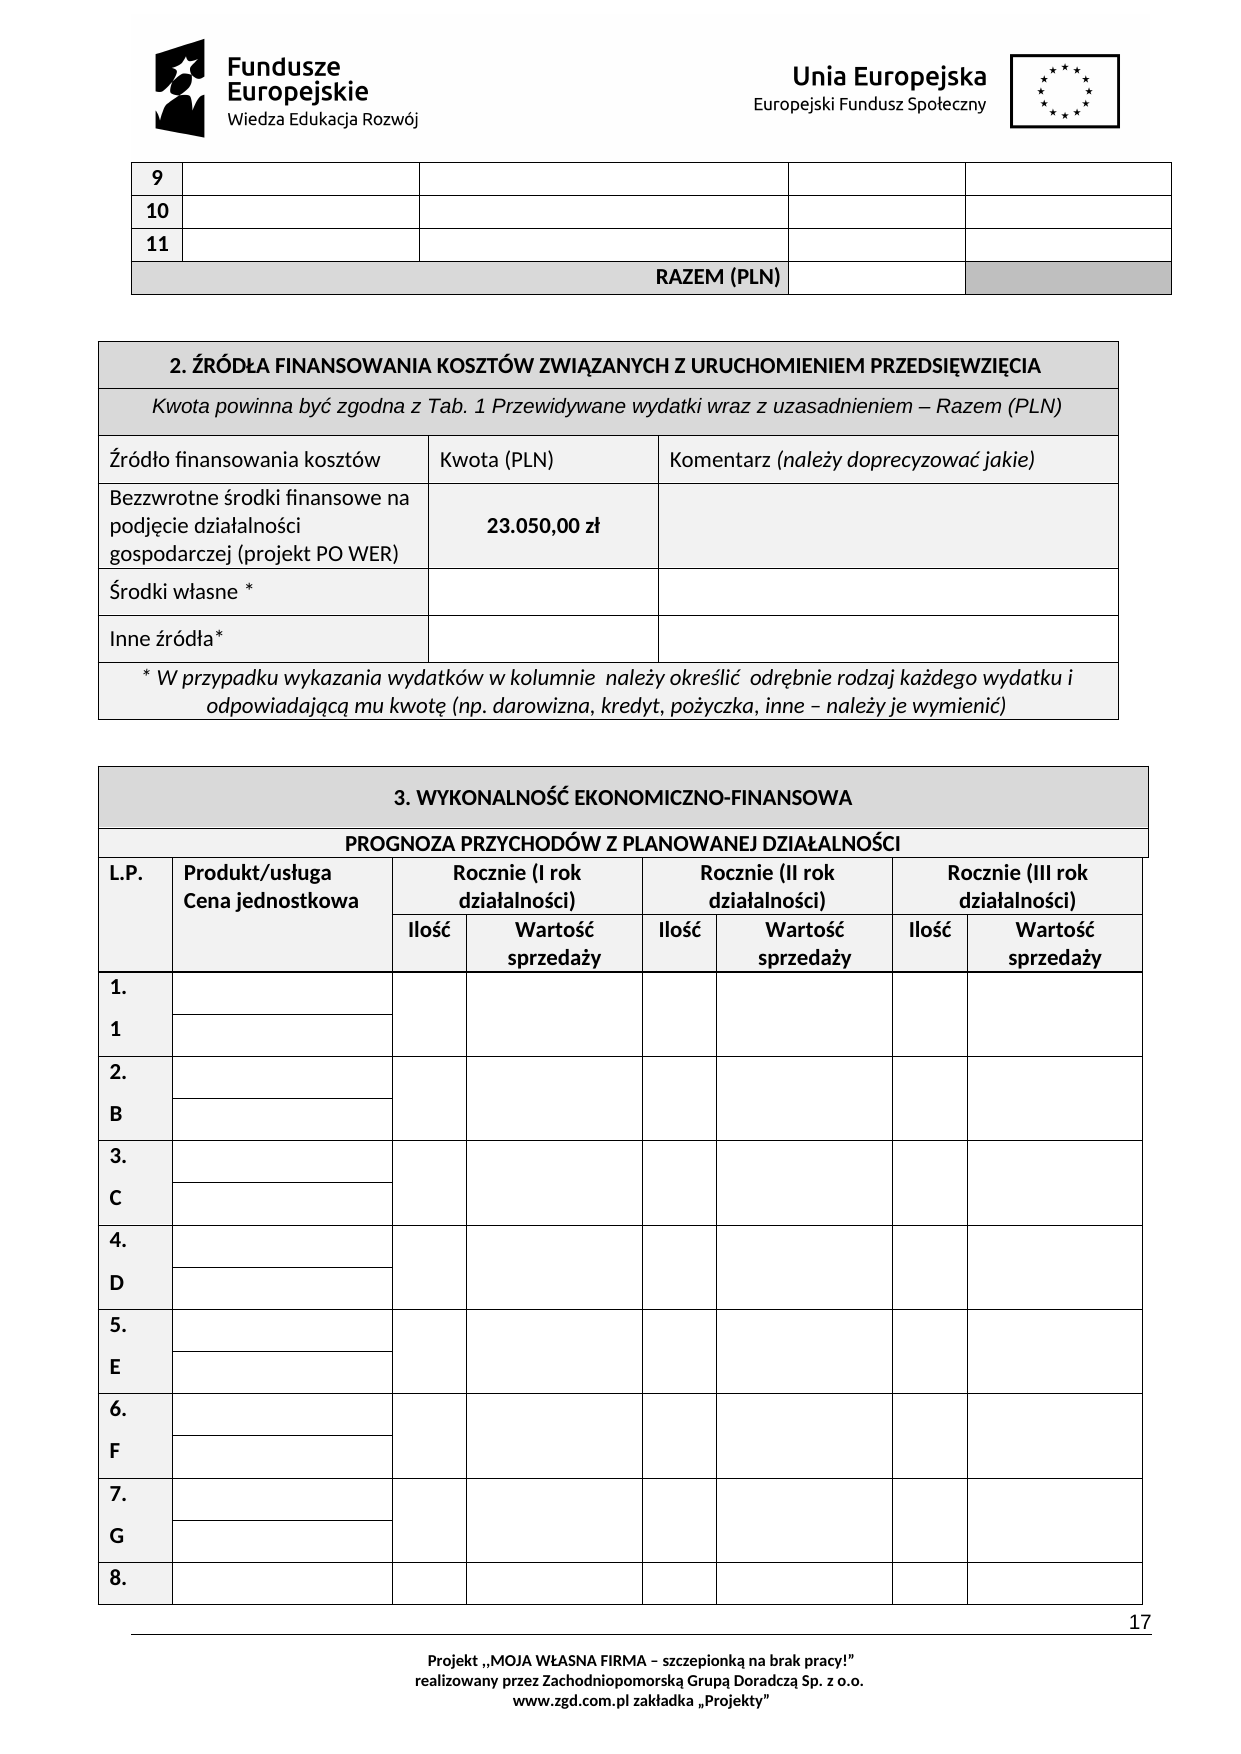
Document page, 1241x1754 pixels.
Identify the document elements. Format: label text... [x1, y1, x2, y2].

table_cell [183, 229, 419, 261]
table_cell Rocznie (III rok działalności) [893, 858, 1142, 914]
table_cell [173, 1352, 392, 1393]
table_cell [966, 196, 1171, 228]
table_cell [893, 973, 967, 1056]
table_cell Rocznie (I rok działalności) [393, 858, 642, 914]
table_cell C [99, 1141, 172, 1224]
table_cell Wartość sprzedaży [968, 915, 1142, 971]
table_cell [968, 1057, 1142, 1140]
table_cell [643, 1394, 716, 1478]
table_cell [183, 196, 419, 228]
table_cell [173, 1268, 392, 1309]
table_cell [173, 1226, 392, 1267]
table_header 3. WYKONALNOŚĆ EKONOMICZNO-FINANSOWA [99, 767, 1148, 827]
table_cell [968, 1310, 1142, 1393]
table_cell Inne źródła* [99, 616, 428, 662]
table_cell [183, 163, 419, 195]
table_cell [893, 1226, 967, 1309]
table_cell * W przypadku wykazania wydatków w kolumnie należy określić odrębnie rodzaj każdego wydatku i odpowiadającą mu kwotę (np. darowizna, kredyt, pożyczka, inne – należy je wymienić) [99, 663, 1118, 719]
table_cell [393, 1226, 466, 1309]
table_cell Ilość [893, 915, 967, 971]
table_cell 1 [99, 973, 172, 1056]
table_cell [173, 973, 392, 1013]
table_cell [643, 1226, 716, 1309]
table_cell [467, 1141, 642, 1224]
table_cell Rocznie (II rok działalności) [643, 858, 892, 914]
table_cell [467, 973, 642, 1056]
table_cell [429, 616, 658, 662]
table_cell [659, 484, 1118, 567]
table_cell [1143, 971, 1148, 1013]
table_cell [966, 229, 1171, 261]
table_cell [1143, 1014, 1148, 1056]
table_cell [467, 1057, 642, 1140]
table_cell [1143, 1393, 1148, 1435]
table_cell [893, 1394, 967, 1478]
table_cell [173, 1563, 392, 1604]
table_cell [467, 1394, 642, 1478]
table_cell [968, 1394, 1142, 1478]
table_cell [717, 1226, 892, 1309]
table_cell [643, 1310, 716, 1393]
table_cell [789, 229, 965, 261]
table_cell [643, 1479, 716, 1562]
table_cell [1143, 914, 1148, 971]
table_cell [1143, 1225, 1148, 1267]
table_cell Ilość [643, 915, 716, 971]
table_cell D [99, 1226, 172, 1309]
table_cell [659, 616, 1118, 662]
table_cell [717, 973, 892, 1056]
table_cell [893, 1563, 967, 1604]
table_cell F [99, 1394, 172, 1478]
table_cell [659, 569, 1118, 614]
table_cell [393, 1141, 466, 1224]
table_cell Ilość [393, 915, 466, 971]
table_cell B [99, 1057, 172, 1140]
table_cell [173, 1394, 392, 1435]
table_cell PROGNOZA PRZYCHODÓW Z PLANOWANEJ DZIAŁALNOŚCI [99, 829, 1148, 857]
table_cell [893, 1057, 967, 1140]
table_cell [968, 1141, 1142, 1224]
table_cell [966, 163, 1171, 195]
table_cell [1143, 1056, 1148, 1098]
table_cell [717, 1479, 892, 1562]
table_cell [1143, 1182, 1148, 1224]
table_cell 11 [132, 229, 182, 261]
table_cell [717, 1057, 892, 1140]
table_cell [1143, 1351, 1148, 1393]
table_cell Kwota powinna być zgodna z Tab. 1 Przewidywane wydatki wraz z uzasadnieniem – Razem (PLN) [99, 389, 1118, 435]
table_cell [429, 569, 658, 614]
table_cell [1143, 1562, 1148, 1604]
table_cell [643, 1563, 716, 1604]
table_cell [467, 1226, 642, 1309]
table_cell [789, 262, 965, 294]
table_cell [1143, 1098, 1148, 1140]
table_cell [717, 1394, 892, 1478]
table_cell [643, 1141, 716, 1224]
table_cell Kwota (PLN) [429, 436, 658, 482]
table_cell [1143, 1140, 1148, 1182]
table_cell [393, 973, 466, 1056]
table_cell Bezzwrotne środki finansowe na podjęcie działalności gospodarczej (projekt PO WER) [99, 484, 428, 567]
table_cell [467, 1479, 642, 1562]
table_cell [393, 1479, 466, 1562]
table_cell Wartość sprzedaży [717, 915, 892, 971]
table_cell [1143, 1435, 1148, 1478]
table_cell Źródło finansowania kosztów [99, 436, 428, 482]
table_cell [968, 1563, 1142, 1604]
table_cell [643, 1057, 716, 1140]
table_cell [717, 1141, 892, 1224]
table_cell [173, 1015, 392, 1056]
table_cell [966, 262, 1171, 294]
table_header 2. ŹRÓDŁA FINANSOWANIA KOSZTÓW ZWIĄZANYCH Z URUCHOMIENIEM PRZEDSIĘWZIĘCIA [99, 342, 1118, 388]
table_cell [173, 1436, 392, 1478]
table_cell G [99, 1479, 172, 1562]
table_cell [1143, 1478, 1148, 1520]
table_cell L.P. [99, 858, 172, 971]
table_cell [1143, 1309, 1148, 1351]
table_cell [968, 973, 1142, 1056]
table_cell [643, 973, 716, 1056]
table_cell Środki własne * [99, 569, 428, 614]
table_cell [173, 1479, 392, 1520]
table_cell [393, 1310, 466, 1393]
table_cell [968, 1479, 1142, 1562]
table_cell [173, 1099, 392, 1140]
table_cell Komentarz (należy doprecyzować jakie) [659, 436, 1118, 482]
table_cell [420, 196, 788, 228]
table_cell [467, 1310, 642, 1393]
table_cell Produkt/usługa Cena jednostkowa [173, 858, 392, 971]
table_cell 9 [132, 163, 182, 195]
table_cell [893, 1479, 967, 1562]
table_cell [467, 1563, 642, 1604]
table_cell [1143, 1267, 1148, 1309]
table_cell [717, 1563, 892, 1604]
table_cell [717, 1310, 892, 1393]
table_cell [393, 1057, 466, 1140]
table_cell [1143, 858, 1148, 914]
table_cell RAZEM (PLN) [132, 262, 788, 294]
table_cell [968, 1226, 1142, 1309]
table_cell [173, 1141, 392, 1182]
table_cell Wartość sprzedaży [467, 915, 642, 971]
table_cell 10 [132, 196, 182, 228]
table_cell [420, 229, 788, 261]
table_cell [393, 1394, 466, 1478]
table_cell [173, 1310, 392, 1351]
table_cell [893, 1310, 967, 1393]
table_cell [893, 1141, 967, 1224]
table_cell 23.050,00 zł [429, 484, 658, 567]
table_cell [789, 196, 965, 228]
table_cell [173, 1183, 392, 1224]
table_cell H [99, 1563, 172, 1604]
table_cell [1143, 1520, 1148, 1562]
table_cell E [99, 1310, 172, 1393]
table_cell [173, 1057, 392, 1098]
table_cell [789, 163, 965, 195]
table_cell [173, 1521, 392, 1562]
table_cell [420, 163, 788, 195]
table_cell [393, 1563, 466, 1604]
